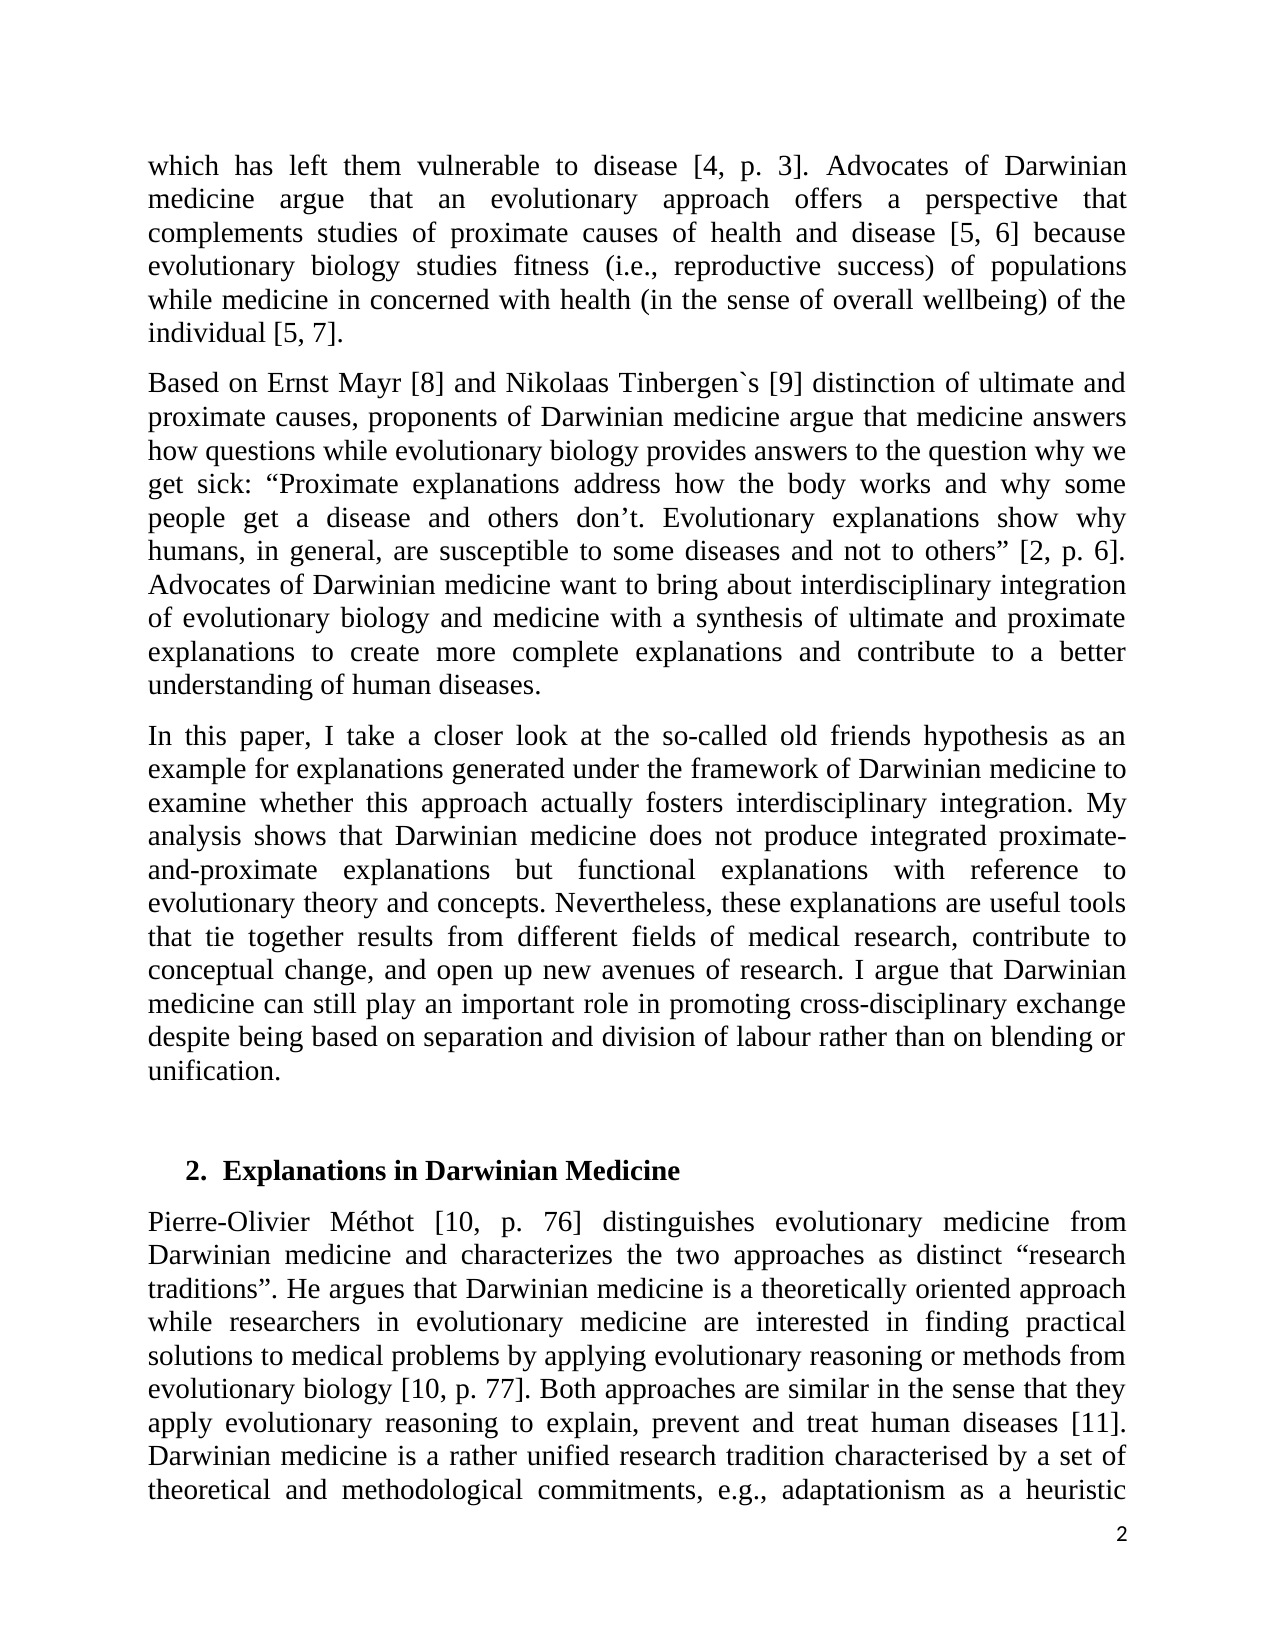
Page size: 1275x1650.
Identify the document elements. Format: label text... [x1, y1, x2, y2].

text which has left them vulnerable to disease [4, p. 3]. Advocates of Darwinian medicine argue that an evolutionary approach offers a perspective that complements studies of proximate causes of health and disease [5, 6] because evolutionary biology studies fitness (i.e., reproductive success) of populations while medicine in concerned with health (in the sense of overall wellbeing) of the individual [5, 7]. [148, 148, 1127, 349]
text Pierre-Olivier Méthot [10, p. 76] distinguishes evolutionary medicine from Darwinian medicine and characterizes the two approaches as distinct “research traditions”. He argues that Darwinian medicine is a theoretically oriented approach while researchers in evolutionary medicine are interested in finding practical solutions to medical problems by applying evolutionary reasoning or methods from evolutionary biology [10, p. 77]. Both approaches are similar in the sense that they apply evolutionary reasoning to explain, prevent and treat human diseases [11]. Darwinian medicine is a rather unified research tradition characterised by a set of theoretical and methodological commitments, e.g., adaptationism as a heuristic [148, 1204, 1127, 1506]
list Explanations in Darwinian Medicine [185, 1153, 1127, 1187]
text In this paper, I take a closer look at the so-called old friends hypothesis as an example for explanations generated under the framework of Darwinian medicine to examine whether this approach actually fosters interdisciplinary integration. My analysis shows that Darwinian medicine does not produce integrated proximate-and-proximate explanations but functional explanations with reference to evolutionary theory and concepts. Nevertheless, these explanations are useful tools that tie together results from different fields of medical research, contribute to conceptual change, and open up new avenues of research. I argue that Darwinian medicine can still play an important role in promoting cross-disciplinary exchange despite being based on separation and division of labour rather than on blending or unification. [148, 718, 1127, 1087]
text Based on Ernst Mayr [8] and Nikolaas Tinbergen`s [9] distinction of ultimate and proximate causes, proponents of Darwinian medicine argue that medicine answers how questions while evolutionary biology provides answers to the question why we get sick: “Proximate explanations address how the body works and why some people get a disease and others don’t. Evolutionary explanations show why humans, in general, are susceptible to some diseases and not to others” [2, p. 6]. Advocates of Darwinian medicine want to bring about interdisciplinary integration of evolutionary biology and medicine with a synthesis of ultimate and proximate explanations to create more complete explanations and contribute to a better understanding of human diseases. [148, 366, 1127, 701]
